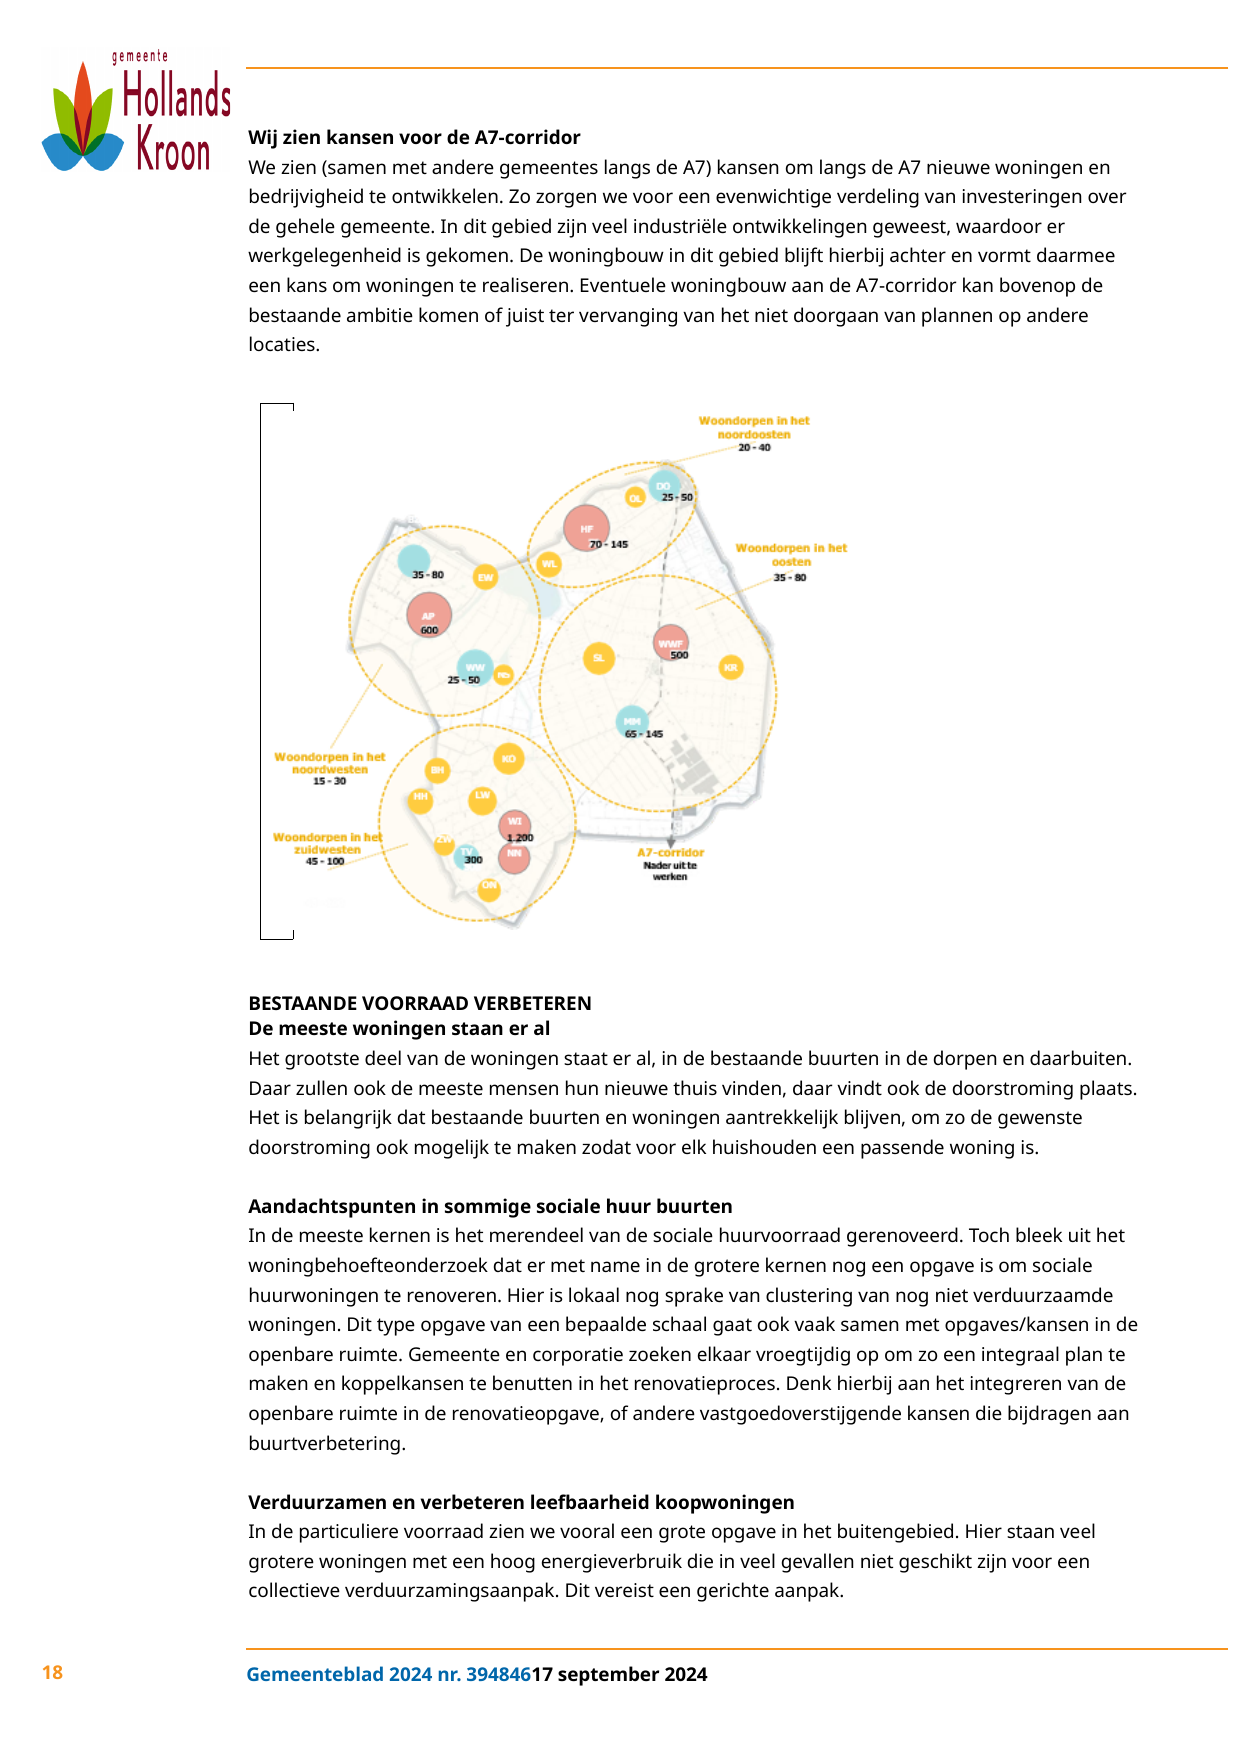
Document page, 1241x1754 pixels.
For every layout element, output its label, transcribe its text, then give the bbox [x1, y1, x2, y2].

picture [268, 411, 860, 930]
text Verduurzamen en verbeteren leefbaarheid koopwoningen [248, 1489, 1152, 1515]
text In de meeste kernen is het merendeel van de sociale huurvoorraad gerenoveerd. Toch bleek uit het woningbehoefteonderzoek dat er met name in de grotere kernen nog een opgave is om sociale huurwoningen te renoveren. Hier is lokaal nog sprake van clustering van nog niet verduurzaamde woningen. Dit type opgave van een bepaalde schaal gaat ook vaak samen met opgaves/kansen in de openbare ruimte. Gemeente en corporatie zoeken elkaar vroegtijdig op om zo een integraal plan te maken en koppelkansen te benutten in het renovatieproces. Denk hierbij aan het integreren van de openbare ruimte in de renovatieopgave, of andere vastgoedoverstijgende kansen die bijdragen aan buurtverbetering. [248, 1223, 1152, 1456]
text De meeste woningen staan er al [248, 1016, 1152, 1041]
text BESTAANDE VOORRAAD VERBETEREN [248, 990, 1152, 1016]
text Aandachtspunten in sommige sociale huur buurten [248, 1193, 1152, 1219]
picture [41, 47, 231, 172]
text Het grootste deel van de woningen staat er al, in de bestaande buurten in de dorpen en daarbuiten. Daar zullen ook de meeste mensen hun nieuwe thuis vinden, daar vindt ook de doorstroming plaats. Het is belangrijk dat bestaande buurten en woningen aantrekkelijk blijven, om zo de gewenste doorstroming ook mogelijk te maken zodat voor elk huishouden een passende woning is. [248, 1045, 1152, 1160]
text Wij zien kansen voor de A7-corridor [248, 124, 1152, 150]
text In de particuliere voorraad zien we vooral een grote opgave in het buitengebied. Hier staan veel grotere woningen met een hoog energieverbruik die in veel gevallen niet geschikt zijn voor een collectieve verduurzamingsaanpak. Dit vereist een gerichte aanpak. [248, 1518, 1152, 1603]
text We zien (samen met andere gemeentes langs de A7) kansen om langs de A7 nieuwe woningen en bedrijvigheid te ontwikkelen. Zo zorgen we voor een evenwichtige verdeling van investeringen over de gehele gemeente. In dit gebied zijn veel industriële ontwikkelingen geweest, waardoor er werkgelegenheid is gekomen. De woningbouw in dit gebied blijft hierbij achter en vormt daarmee een kans om woningen te realiseren. Eventuele woningbouw aan de A7-corridor kan bovenop de bestaande ambitie komen of juist ter vervanging van het niet doorgaan van plannen op andere locaties. [248, 154, 1152, 357]
